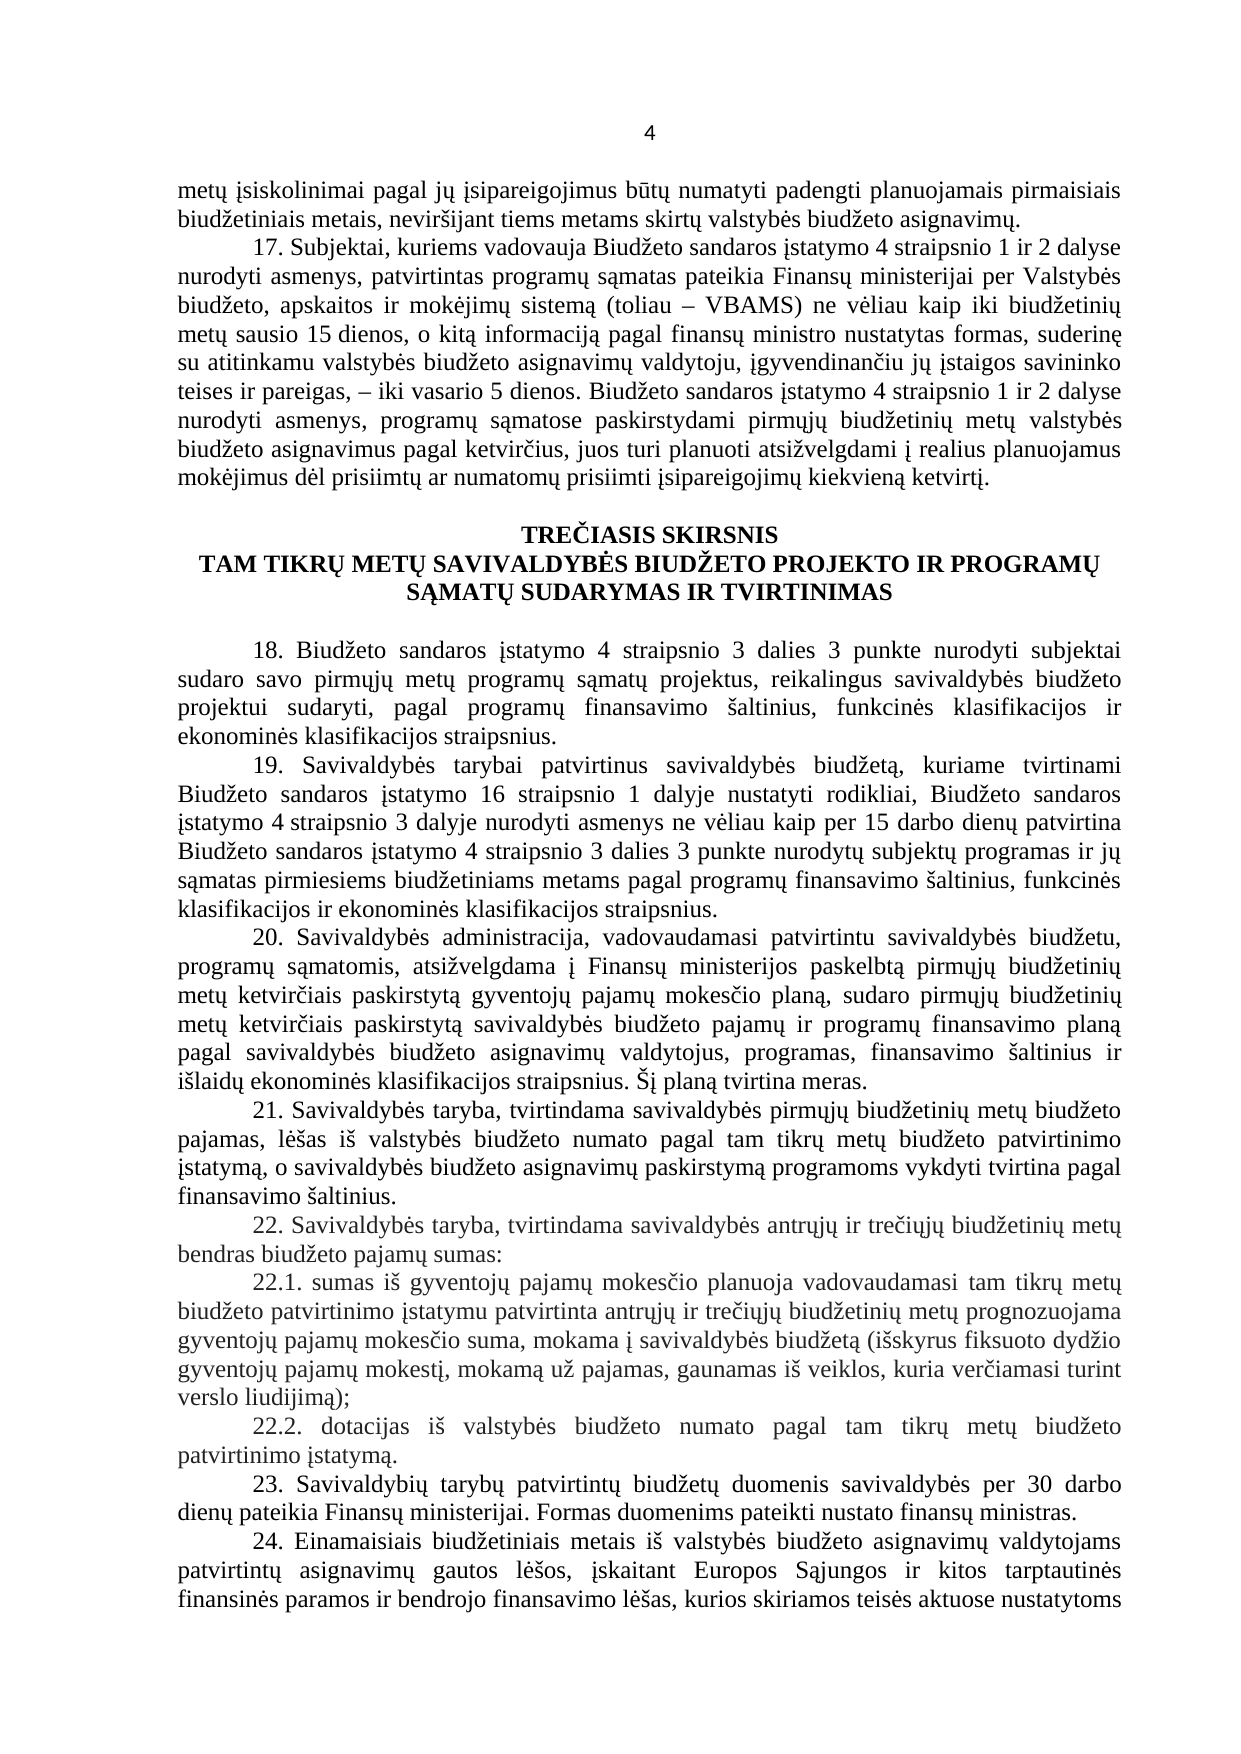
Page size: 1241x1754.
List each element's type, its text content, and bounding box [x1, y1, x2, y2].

text 24. Einamaisiais biudžetiniais metais iš valstybės biudžeto asignavimų valdytojams patvirtintų asignavimų gautos lėšos, įskaitant Europos Sąjungos ir kitos tarptautinės finansinės paramos ir bendrojo finansavimo lėšas, kurios skiriamos teisės aktuose nustatytoms [177, 1526, 1122, 1612]
text 22.1. sumas iš gyventojų pajamų mokesčio planuoja vadovaudamasi tam tikrų metų biudžeto patvirtinimo įstatymu patvirtinta antrųjų ir trečiųjų biudžetinių metų prognozuojama gyventojų pajamų mokesčio suma, mokama į savivaldybės biudžetą (išskyrus fiksuoto dydžio gyventojų pajamų mokestį, mokamą už pajamas, gaunamas iš veiklos, kuria verčiamasi turint verslo liudijimą); [177, 1267, 1122, 1411]
text 22.2. dotacijas iš valstybės biudžeto numato pagal tam tikrų metų biudžeto patvirtinimo įstatymą. [177, 1411, 1122, 1469]
text 21. Savivaldybės taryba, tvirtindama savivaldybės pirmųjų biudžetinių metų biudžeto pajamas, lėšas iš valstybės biudžeto numato pagal tam tikrų metų biudžeto patvirtinimo įstatymą, o savivaldybės biudžeto asignavimų paskirstymą programoms vykdyti tvirtina pagal finansavimo šaltinius. [177, 1095, 1122, 1210]
text metų įsiskolinimai pagal jų įsipareigojimus būtų numatyti padengti planuojamais pirmaisiais biudžetiniais metais, neviršijant tiems metams skirtų valstybės biudžeto asignavimų. [177, 175, 1122, 232]
text 18. Biudžeto sandaros įstatymo 4 straipsnio 3 dalies 3 punkte nurodyti subjektai sudaro savo pirmųjų metų programų sąmatų projektus, reikalingus savivaldybės biudžeto projektui sudaryti, pagal programų finansavimo šaltinius, funkcinės klasifikacijos ir ekonominės klasifikacijos straipsnius. [177, 635, 1122, 750]
text TAM TIKRŲ METŲ SAVIVALDYBĖS BIUDŽETO PROJEKTO IR PROGRAMŲ SĄMATŲ SUDARYMAS IR TVIRTINIMAS [177, 549, 1122, 606]
text 22. Savivaldybės taryba, tvirtindama savivaldybės antrųjų ir trečiųjų biudžetinių metų bendras biudžeto pajamų sumas: [177, 1210, 1122, 1267]
text 19. Savivaldybės tarybai patvirtinus savivaldybės biudžetą, kuriame tvirtinami Biudžeto sandaros įstatymo 16 straipsnio 1 dalyje nustatyti rodikliai, Biudžeto sandaros įstatymo 4 straipsnio 3 dalyje nurodyti asmenys ne vėliau kaip per 15 darbo dienų patvirtina Biudžeto sandaros įstatymo 4 straipsnio 3 dalies 3 punkte nurodytų subjektų programas ir jų sąmatas pirmiesiems biudžetiniams metams pagal programų finansavimo šaltinius, funkcinės klasifikacijos ir ekonominės klasifikacijos straipsnius. [177, 750, 1122, 922]
text 17. Subjektai, kuriems vadovauja Biudžeto sandaros įstatymo 4 straipsnio 1 ir 2 dalyse nurodyti asmenys, patvirtintas programų sąmatas pateikia Finansų ministerijai per Valstybės biudžeto, apskaitos ir mokėjimų sistemą (toliau – VBAMS) ne vėliau kaip iki biudžetinių metų sausio 15 dienos, o kitą informaciją pagal finansų ministro nustatytas formas, suderinę su atitinkamu valstybės biudžeto asignavimų valdytoju, įgyvendinančiu jų įstaigos savininko teises ir pareigas, – iki vasario 5 dienos. Biudžeto sandaros įstatymo 4 straipsnio 1 ir 2 dalyse nurodyti asmenys, programų sąmatose paskirstydami pirmųjų biudžetinių metų valstybės biudžeto asignavimus pagal ketvirčius, juos turi planuoti atsižvelgdami į realius planuojamus mokėjimus dėl prisiimtų ar numatomų prisiimti įsipareigojimų kiekvieną ketvirtį. [177, 232, 1122, 491]
text 23. Savivaldybių tarybų patvirtintų biudžetų duomenis savivaldybės per 30 darbo dienų pateikia Finansų ministerijai. Formas duomenims pateikti nustato finansų ministras. [177, 1469, 1122, 1526]
text 20. Savivaldybės administracija, vadovaudamasi patvirtintu savivaldybės biudžetu, programų sąmatomis, atsižvelgdama į Finansų ministerijos paskelbtą pirmųjų biudžetinių metų ketvirčiais paskirstytą gyventojų pajamų mokesčio planą, sudaro pirmųjų biudžetinių metų ketvirčiais paskirstytą savivaldybės biudžeto pajamų ir programų finansavimo planą pagal savivaldybės biudžeto asignavimų valdytojus, programas, finansavimo šaltinius ir išlaidų ekonominės klasifikacijos straipsnius. Šį planą tvirtina meras. [177, 922, 1122, 1095]
text TREČIASIS SKIRSNIS [177, 520, 1122, 549]
